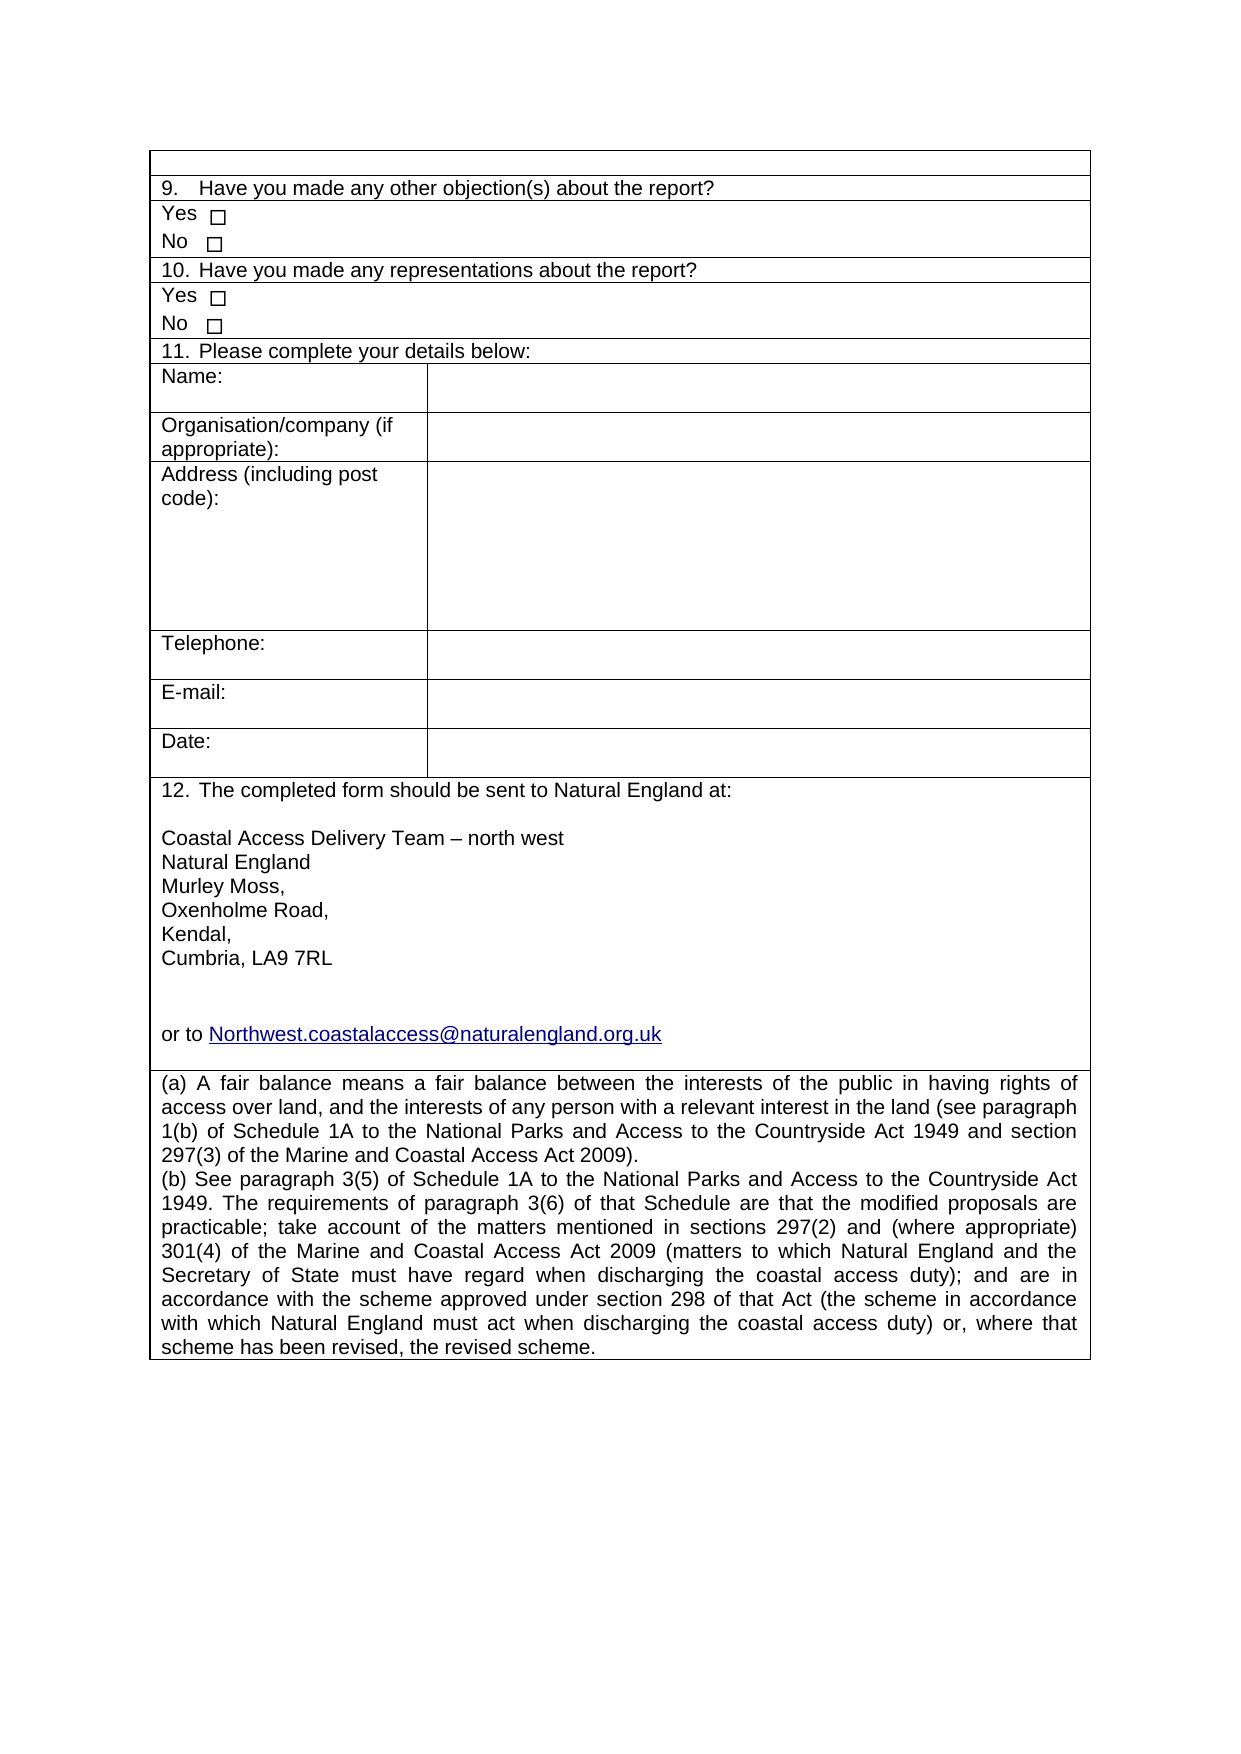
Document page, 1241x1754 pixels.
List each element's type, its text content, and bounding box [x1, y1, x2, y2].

table_cell The completed form should be sent to Natural England at: Coastal Access Delivery Team – north west Natural England Murley Moss, Oxenholme Road, Kendal, Cumbria, LA9 7RL or to Northwest.coastalaccess@naturalengland.org.uk [151, 778, 1090, 1070]
table_cell [428, 413, 1090, 461]
table_cell Name: [151, 364, 427, 412]
table_cell Yes £ No £ [151, 283, 1090, 338]
table_cell Yes £ No £ [151, 201, 1090, 257]
table_cell Have you made any other objection(s) about the report? [151, 176, 1090, 200]
table_cell (a) A fair balance means a fair balance between the interests of the public in having rights of access over land, and the interests of any person with a relevant interest in the land (see paragraph 1(b) of Schedule 1A to the National Parks and Access to the Countryside Act 1949 and section 297(3) of the Marine and Coastal Access Act 2009). (b) See paragraph 3(5) of Schedule 1A to the National Parks and Access to the Countryside Act 1949. The requirements of paragraph 3(6) of that Schedule are that the modified proposals are practicable; take account of the matters mentioned in sections 297(2) and (where appropriate) 301(4) of the Marine and Coastal Access Act 2009 (matters to which Natural England and the Secretary of State must have regard when discharging the coastal access duty); and are in accordance with the scheme approved under section 298 of that Act (the scheme in accordance with which Natural England must act when discharging the coastal access duty) or, where that scheme has been revised, the revised scheme. [151, 1071, 1090, 1359]
table_cell Please complete your details below: [151, 339, 1090, 363]
table_cell [151, 151, 1090, 175]
table_cell E-mail: [151, 680, 427, 728]
table_cell Have you made any representations about the report? [151, 258, 1090, 282]
table_cell [428, 729, 1090, 777]
table_cell [428, 680, 1090, 728]
table_cell Organisation/company (if appropriate): [151, 413, 427, 461]
table_cell Address (including post code): [151, 462, 427, 630]
table_cell [428, 631, 1090, 679]
table_cell Date: [151, 729, 427, 777]
table_cell [428, 462, 1090, 630]
table_cell [428, 364, 1090, 412]
table_cell Telephone: [151, 631, 427, 679]
